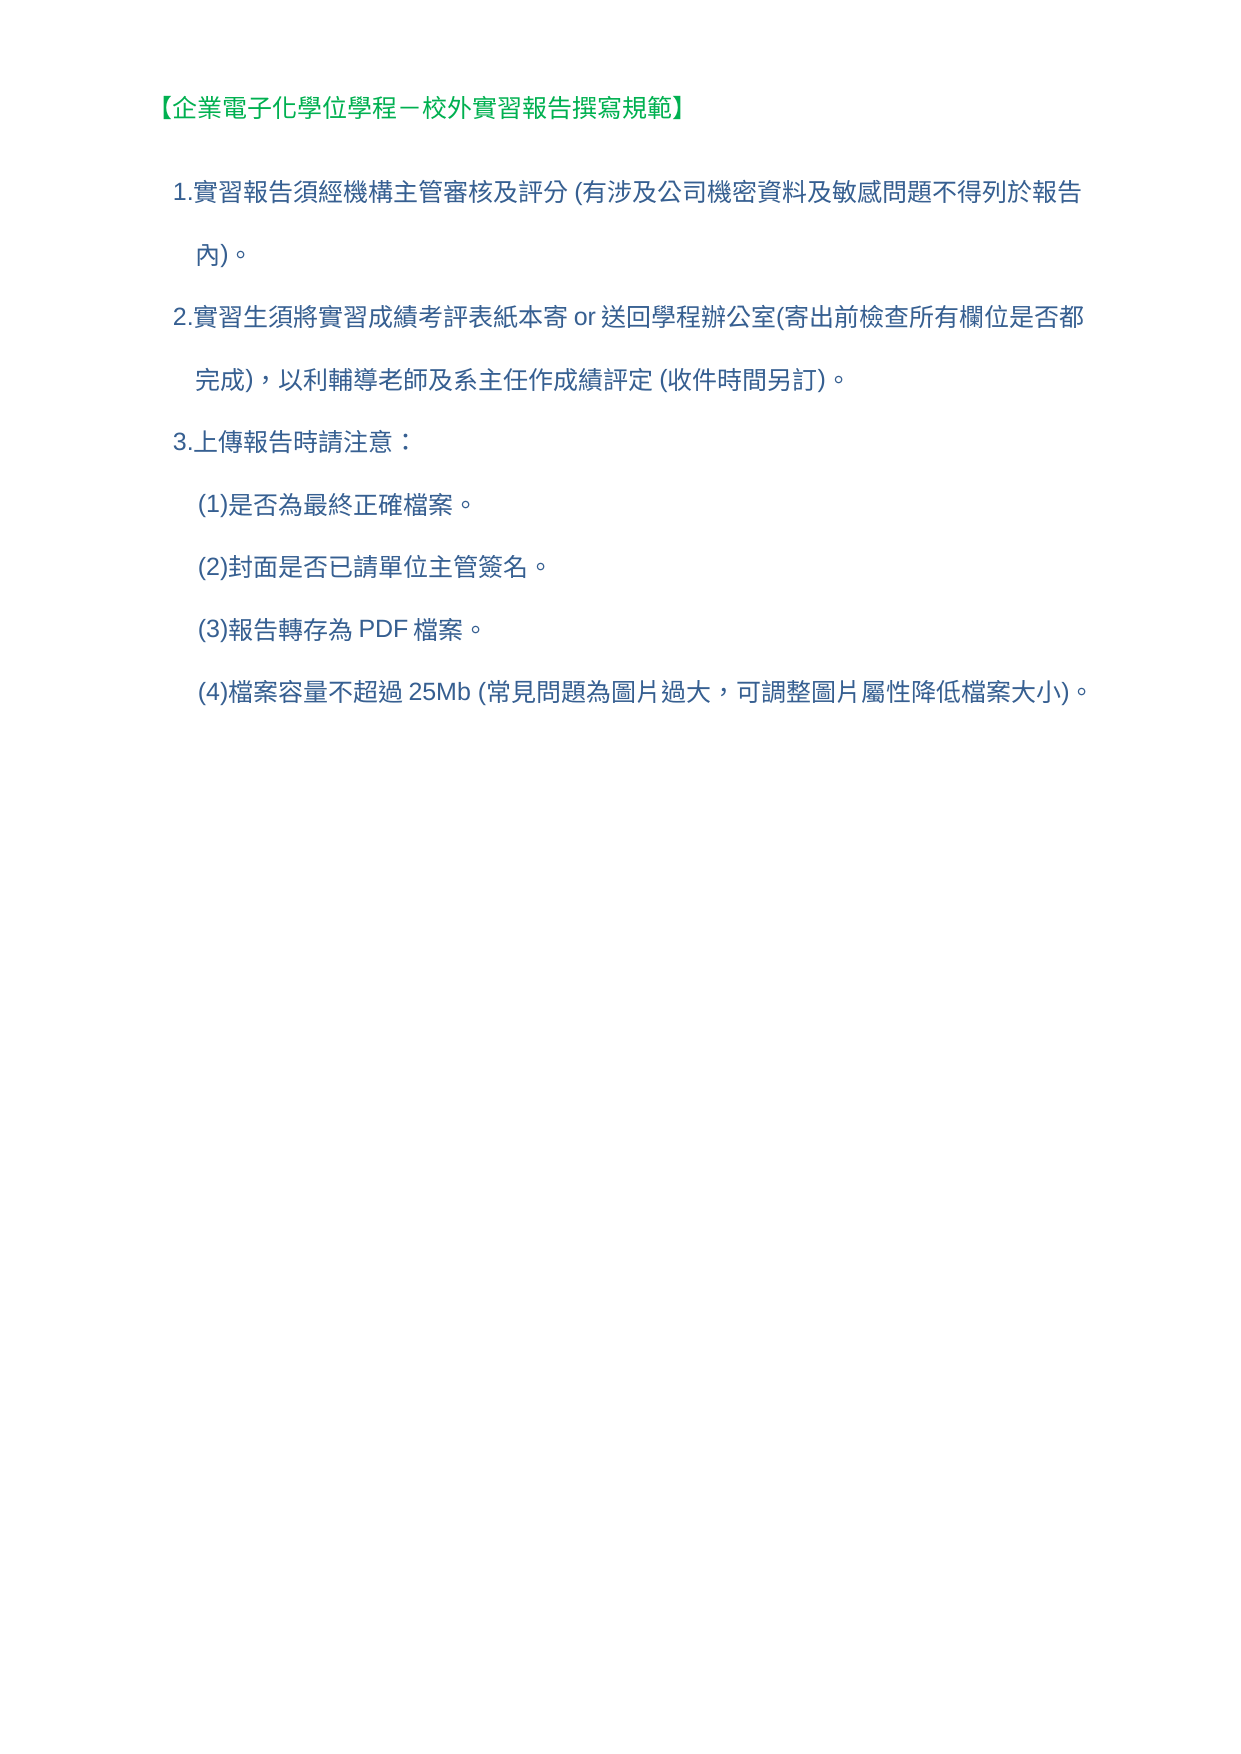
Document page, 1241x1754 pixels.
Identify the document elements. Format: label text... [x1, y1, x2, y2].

text (4)檔案容量不超過25Mb (常見問題為圖片過大，可調整圖片屬性降低檔案大小)。 [198, 649, 1092, 712]
text 1.實習報告須經機構主管審核及評分 (有涉及公司機密資料及敏感問題不得列於報告內)。 [173, 149, 1092, 274]
text (1)是否為最終正確檔案。 [198, 462, 1092, 524]
text (3)報告轉存為PDF檔案。 [198, 587, 1092, 649]
text 3.上傳報告時請注意： [173, 399, 1092, 462]
text (2)封面是否已請單位主管簽名。 [198, 524, 1092, 587]
text 2.實習生須將實習成績考評表紙本寄or送回學程辦公室(寄出前檢查所有欄位是否都完成)，以利輔導老師及系主任作成績評定 (收件時間另訂)。 [173, 274, 1092, 399]
